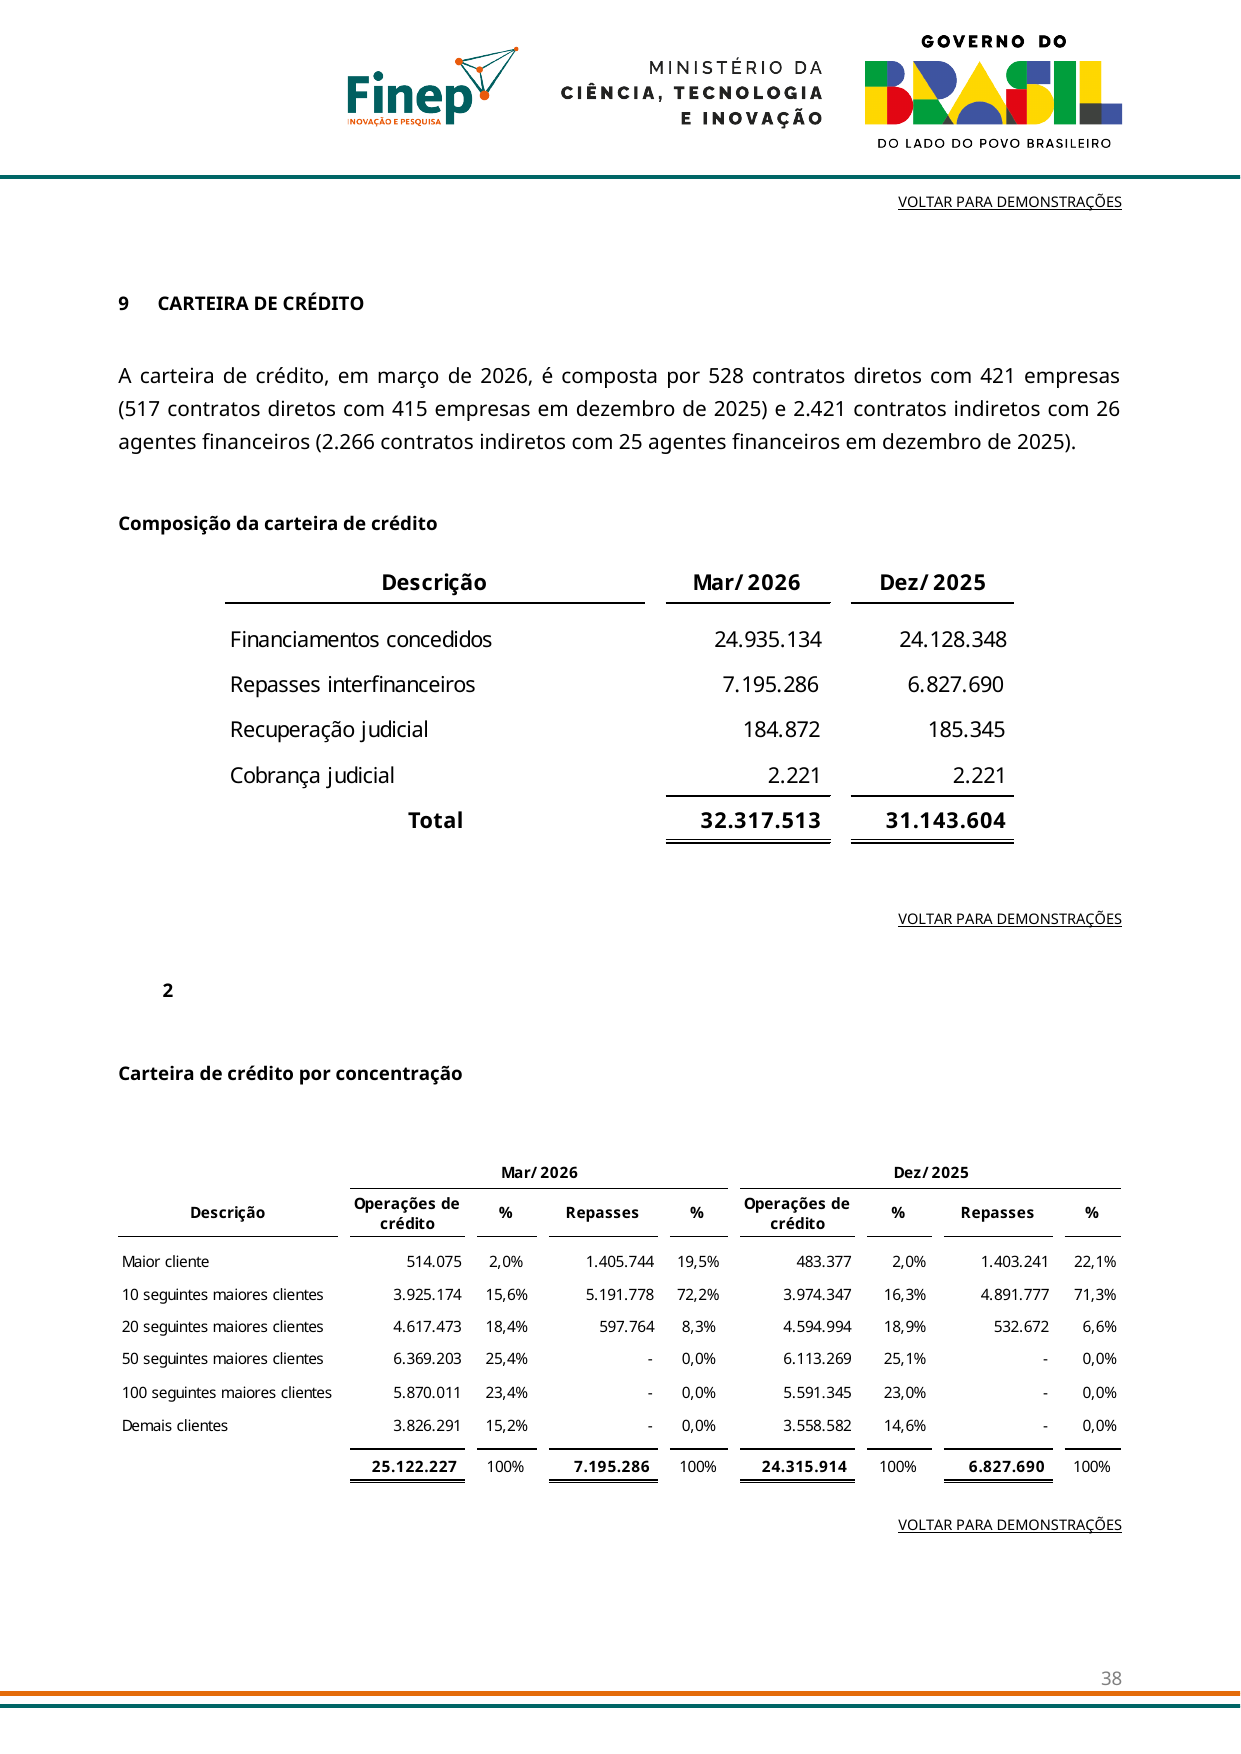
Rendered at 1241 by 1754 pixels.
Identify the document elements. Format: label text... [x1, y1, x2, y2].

text A carteira de crédito, em março de 2026, é composta por 528 contratos diretos com 421 empresas (517 contratos diretos com 415 empresas em dezembro de 2025) e 2.421 contratos indiretos com 26 agentes financeiros (2.266 contratos indiretos com 25 agentes financeiros em dezembro de 2025). [118, 361, 1122, 456]
text Voltar para demonstrações [118, 1515, 1122, 1535]
text Voltar para demonstrações [118, 192, 1122, 212]
text Voltar para demonstrações [118, 909, 1122, 929]
subtitle Carteira de crédito por concentração [118, 1061, 1122, 1086]
subtitle Composição da carteira de crédito [118, 510, 1122, 536]
list Carteira de crédito [118, 290, 1122, 315]
